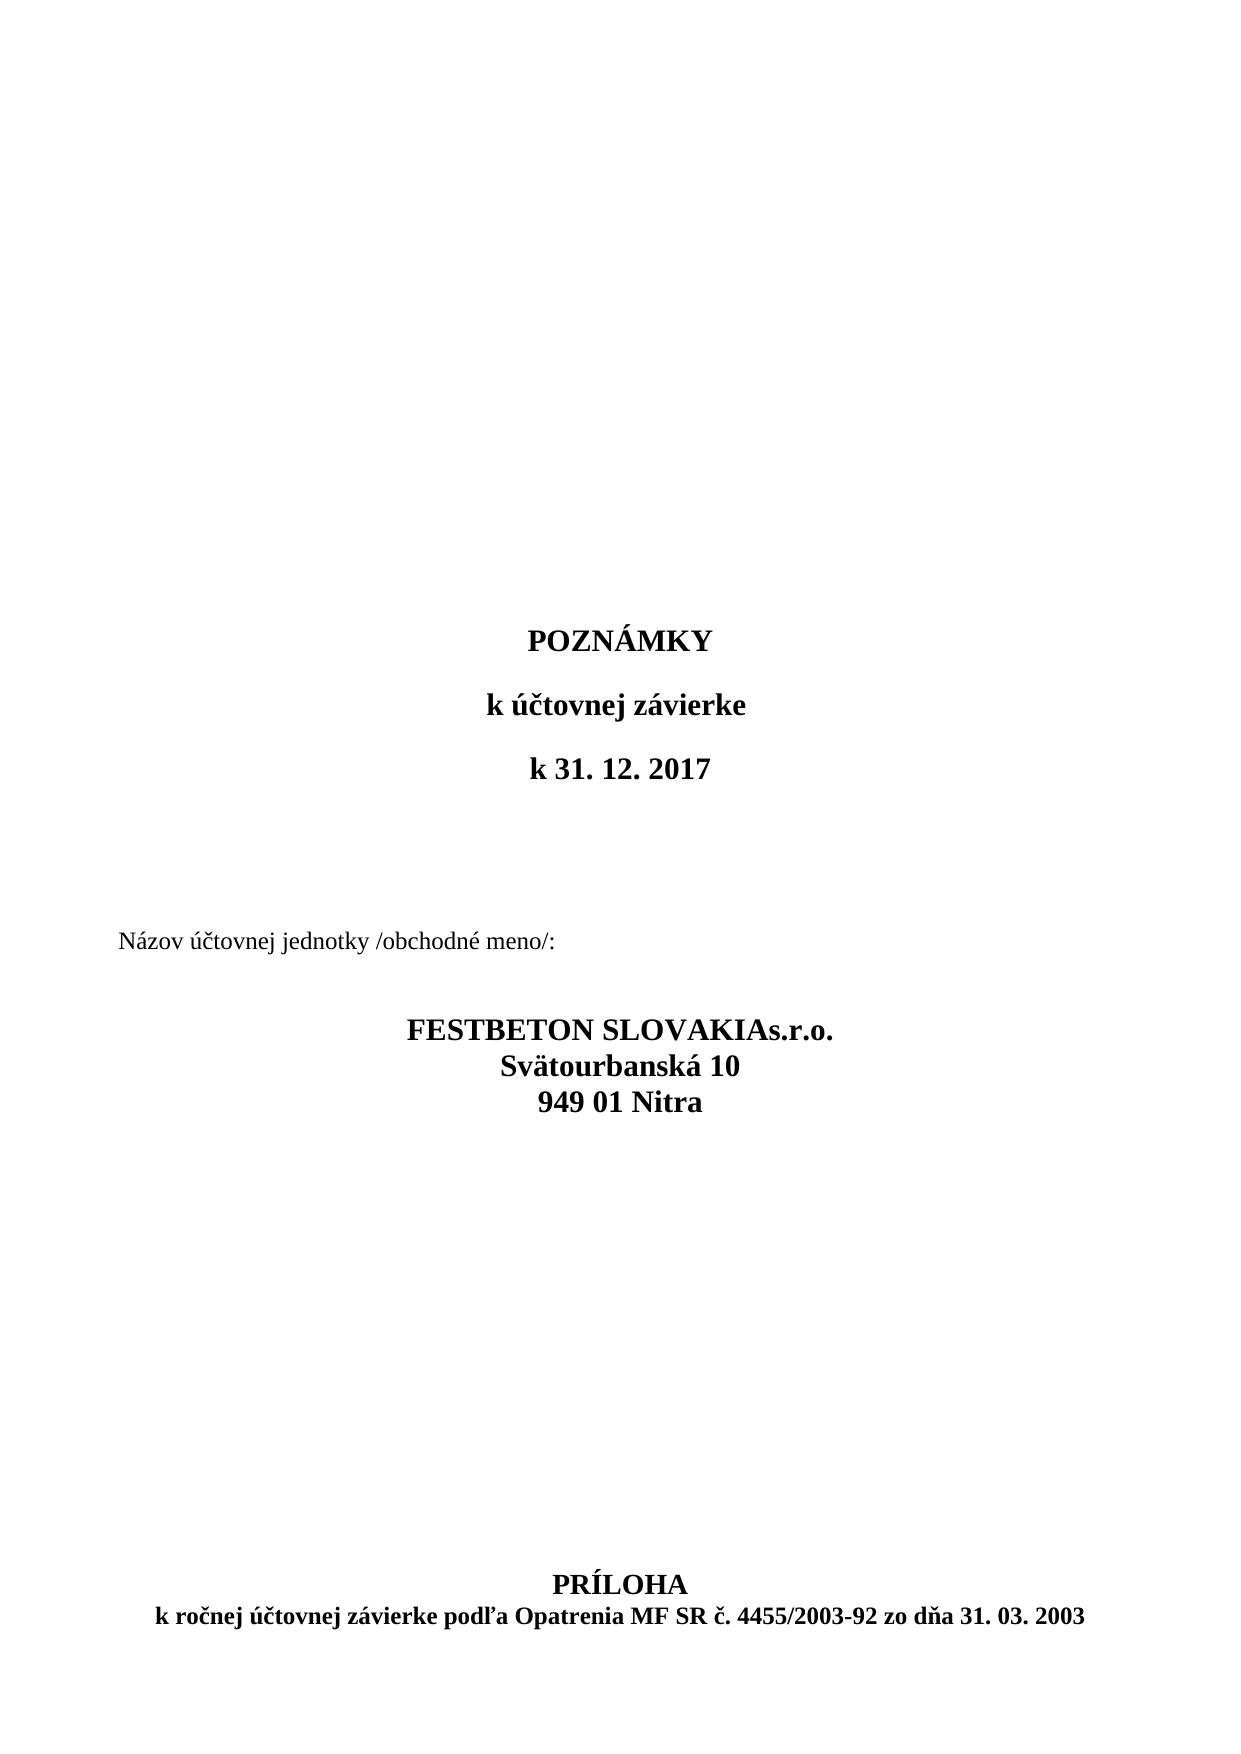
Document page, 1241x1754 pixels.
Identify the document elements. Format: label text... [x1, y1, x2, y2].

text 949 01 Nitra [118, 1083, 1122, 1119]
text Svätourbanská 10 [118, 1047, 1122, 1083]
text k účtovnej závierke [118, 686, 1122, 722]
text PRÍLOHA [118, 1567, 1122, 1601]
text Názov účtovnej jednotky /obchodné meno/: [118, 926, 1122, 955]
text FESTBETON SLOVAKIAs.r.o. [118, 1011, 1122, 1047]
text POZNÁMKY [118, 622, 1122, 658]
text k ročnej účtovnej závierke podľa Opatrenia MF SR č. 4455/2003-92 zo dňa 31. 03. 2003 [118, 1601, 1122, 1630]
text k 31. 12. 2017 [118, 750, 1122, 786]
